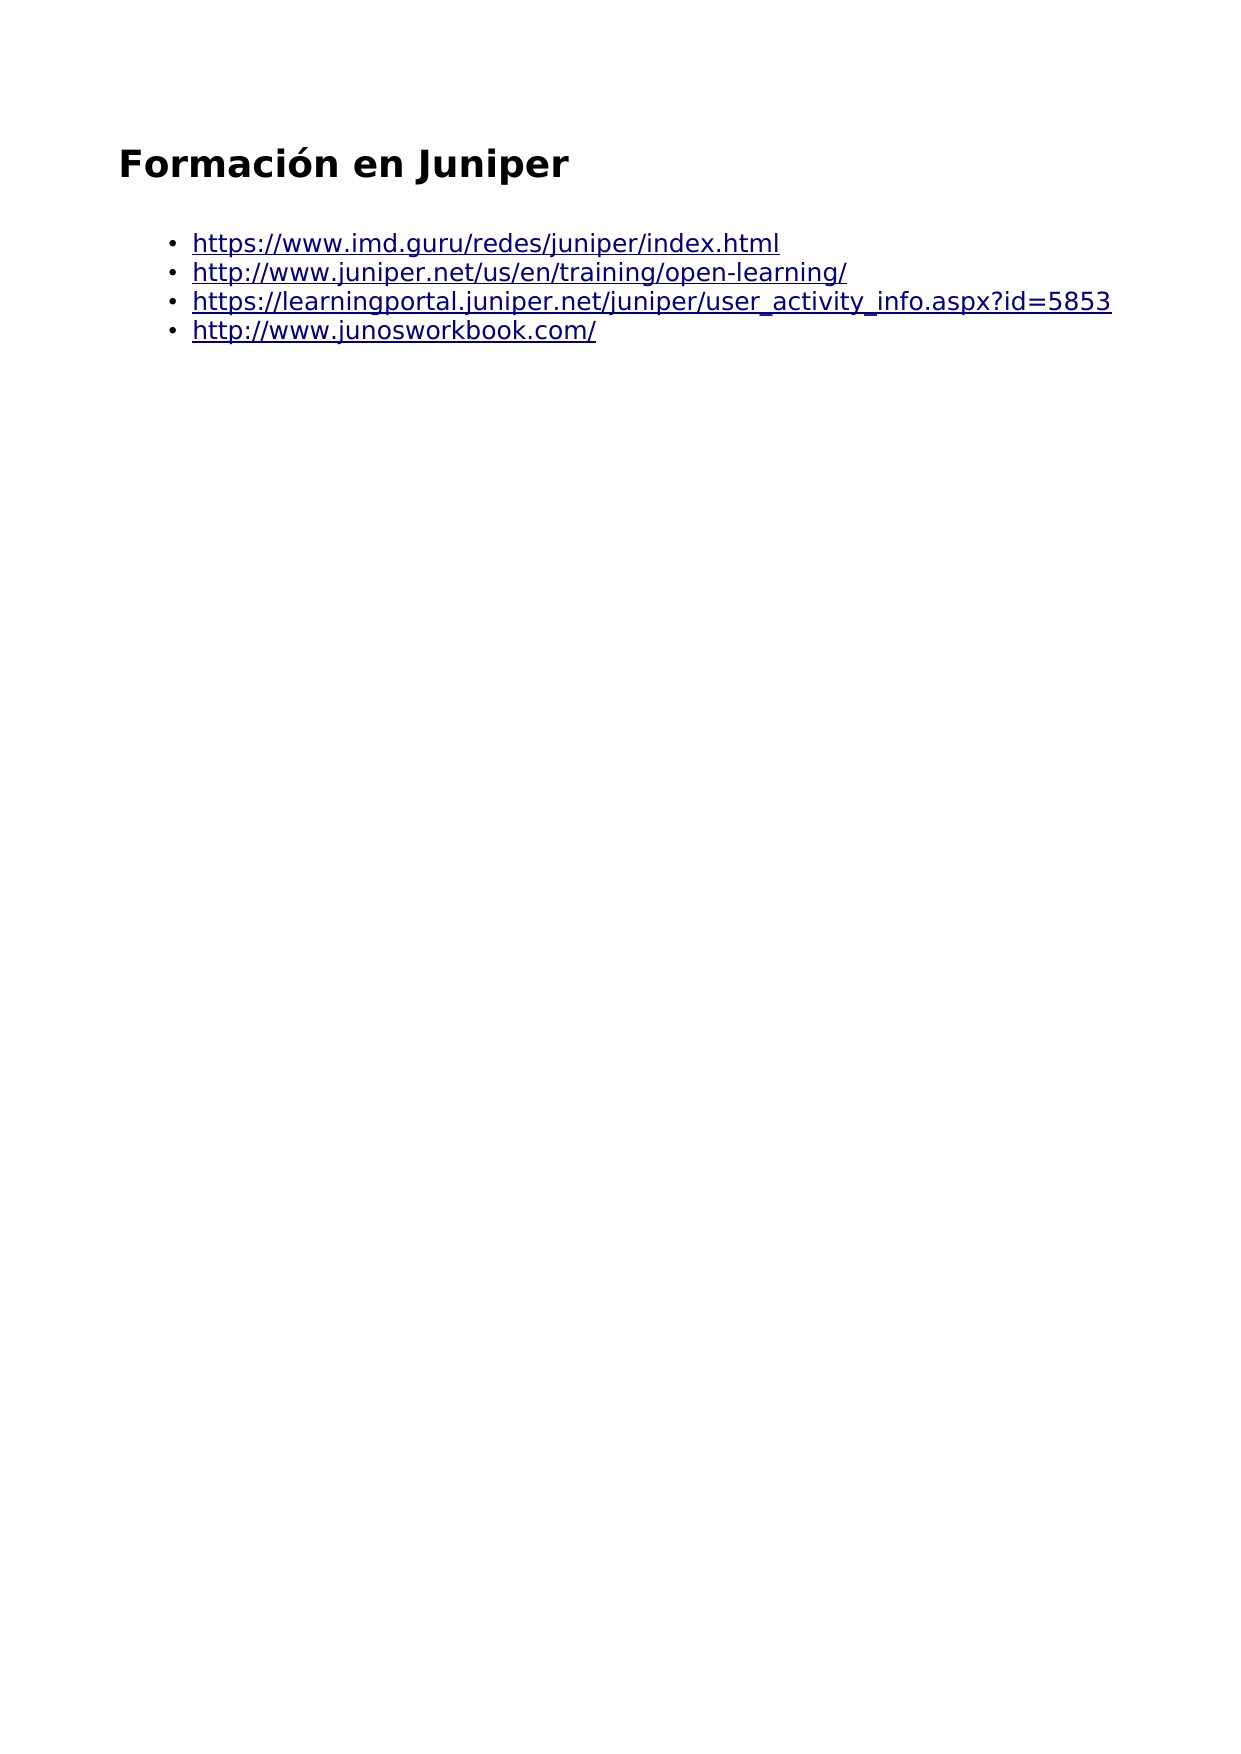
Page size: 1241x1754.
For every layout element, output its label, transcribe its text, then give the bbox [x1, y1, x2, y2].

subtitle Formación en Juniper [118, 143, 1122, 187]
list http://www.junosworkbook.com/ [177, 316, 1122, 345]
list https://www.imd.guru/redes/juniper/index.html [177, 229, 1122, 258]
list http://www.juniper.net/us/en/training/open-learning/ [177, 258, 1122, 287]
list https://learningportal.juniper.net/juniper/user_activity_info.aspx?id=5853 [177, 287, 1122, 316]
